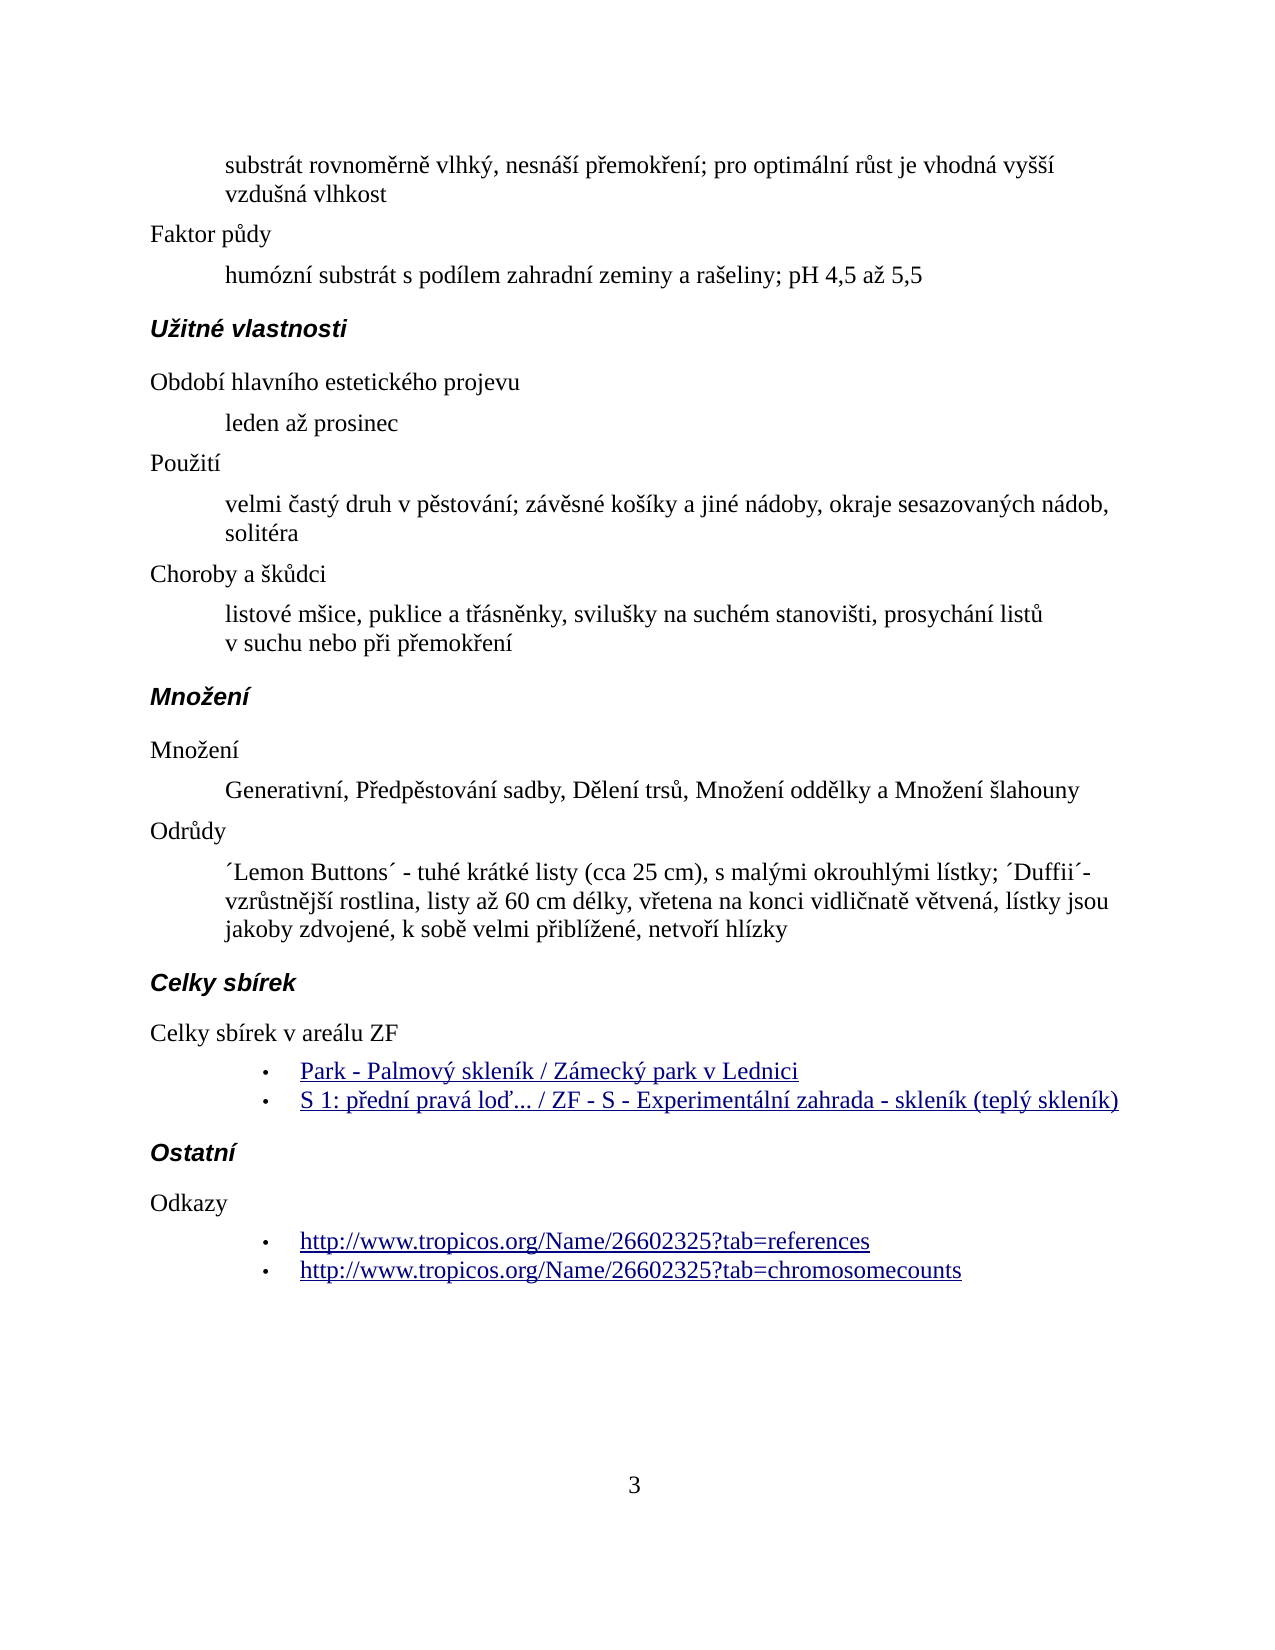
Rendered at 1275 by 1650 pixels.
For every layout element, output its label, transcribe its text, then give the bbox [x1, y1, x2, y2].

text listové mšice, puklice a třásněnky, svilušky na suchém stanovišti, prosychání listů v suchu nebo při přemokření [225, 599, 1125, 657]
text velmi častý druh v pěstování; závěsné košíky a jiné nádoby, okraje sesazovaných nádob, solitéra [225, 489, 1125, 547]
subtitle Ostatní [150, 1138, 1125, 1167]
list http://www.tropicos.org/Name/26602325?tab=chromosomecounts [262, 1255, 1125, 1284]
text Choroby a škůdci [150, 559, 1125, 587]
text Celky sbírek v areálu ZF [150, 1018, 1125, 1047]
text Odrůdy [150, 816, 1125, 845]
text humózní substrát s podílem zahradní zeminy a rašeliny; pH 4,5 až 5,5 [225, 260, 1125, 289]
list http://www.tropicos.org/Name/26602325?tab=references [262, 1226, 1125, 1255]
list Park - Palmový skleník / Zámecký park v Lednici [262, 1056, 1125, 1085]
subtitle Množení [150, 682, 1125, 710]
text Odkazy [150, 1188, 1125, 1217]
list S 1: přední pravá loď... / ZF - S - Experimentální zahrada - skleník (teplý skleník) [262, 1085, 1125, 1113]
text Období hlavního estetického projevu [150, 367, 1125, 396]
text Použití [150, 448, 1125, 477]
text substrát rovnoměrně vlhký, nesnáší přemokření; pro optimální růst je vhodná vyšší vzdušná vlhkost [225, 150, 1125, 207]
text Množení [150, 735, 1125, 764]
text Faktor půdy [150, 219, 1125, 248]
text Generativní, Předpěstování sadby, Dělení trsů, Množení oddělky a Množení šlahouny [225, 776, 1125, 804]
subtitle Užitné vlastnosti [150, 314, 1125, 342]
subtitle Celky sbírek [150, 968, 1125, 997]
text ´Lemon Buttons´ - tuhé krátké listy (cca 25 cm), s malými okrouhlými lístky; ´Duffii´- vzrůstnější rostlina, listy až 60 cm délky, vřetena na konci vidličnatě větvená, lístky jsou jakoby zdvojené, k sobě velmi přiblížené, netvoří hlízky [225, 857, 1125, 943]
text leden až prosinec [225, 408, 1125, 436]
